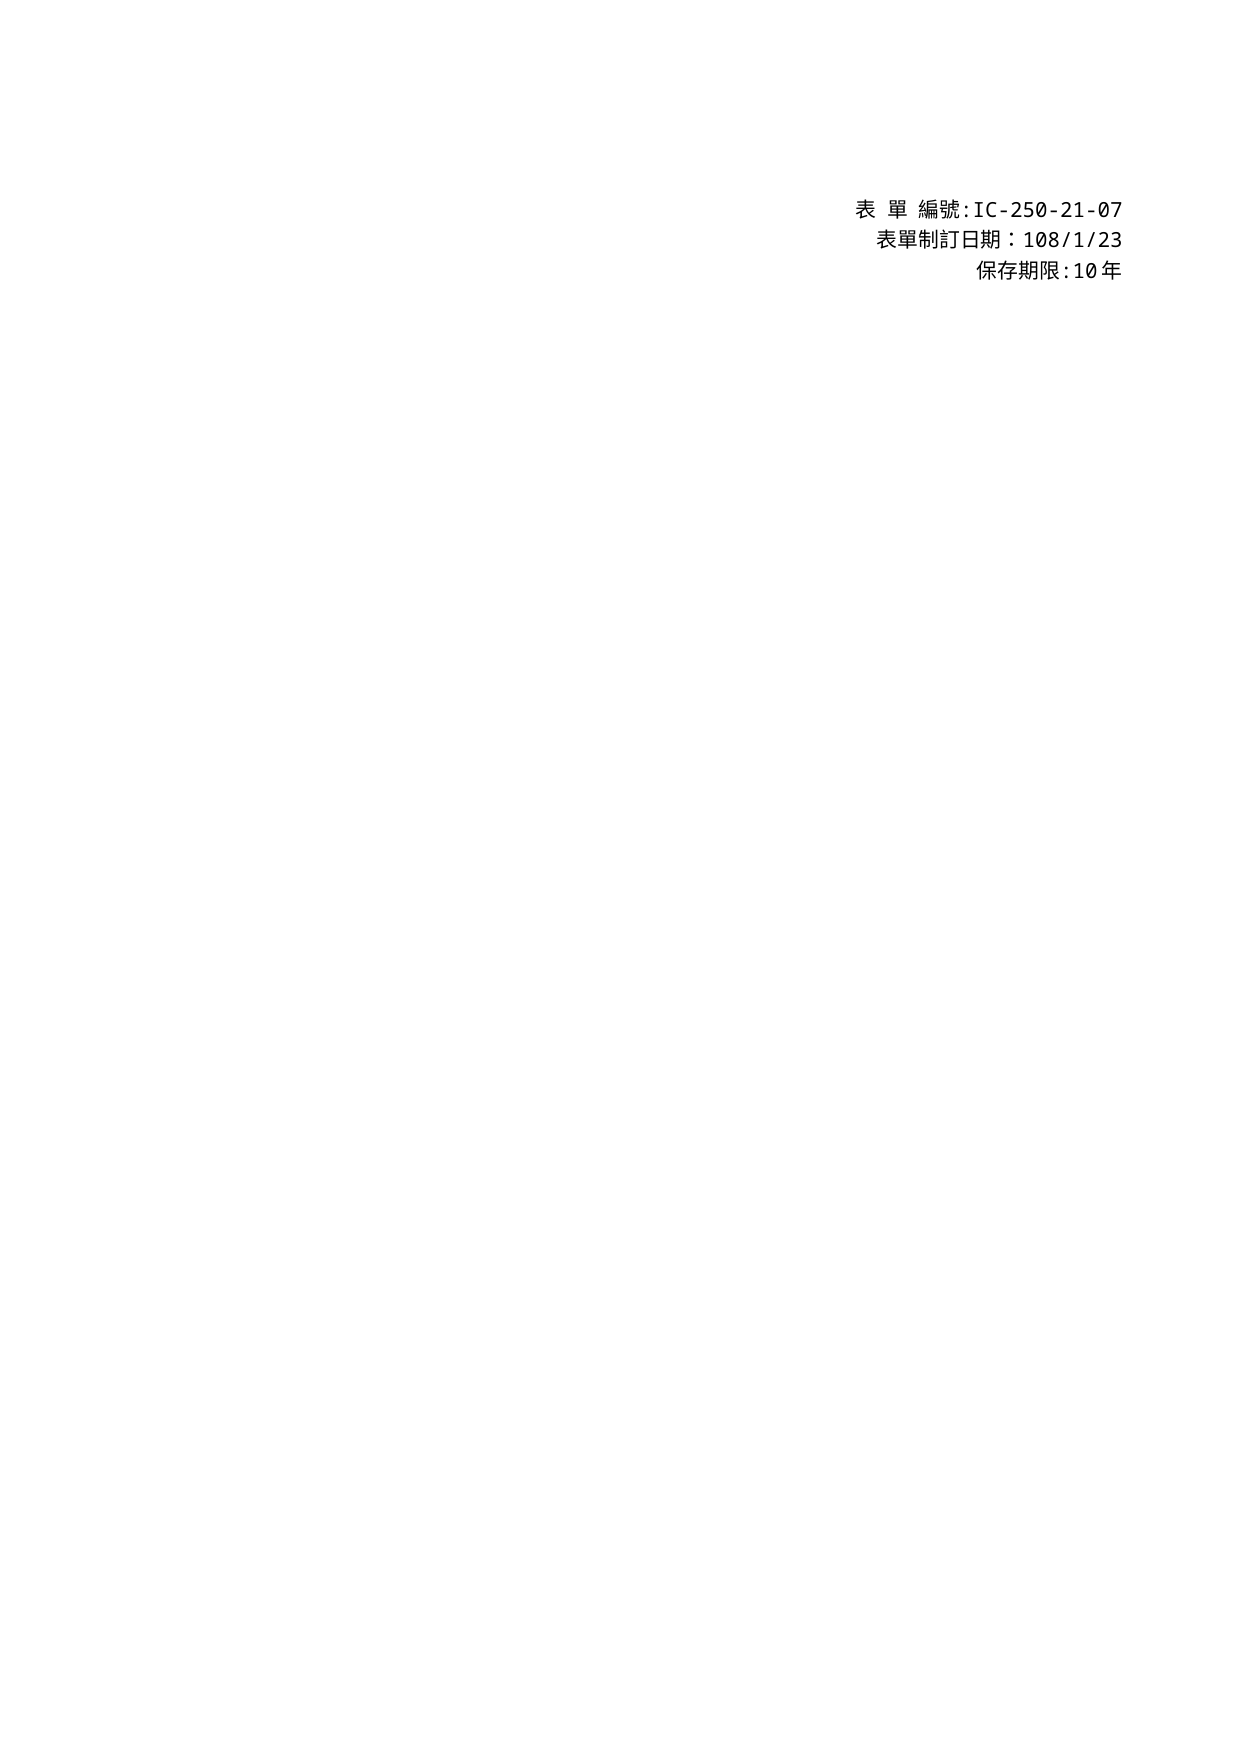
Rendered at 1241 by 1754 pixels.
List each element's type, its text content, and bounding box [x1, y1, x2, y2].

text 保存期限:10年 [118, 254, 1122, 284]
text 表 單 編號:IC-250-21-07 [118, 193, 1122, 224]
text 表單制訂日期：108/1/23 [118, 224, 1122, 254]
